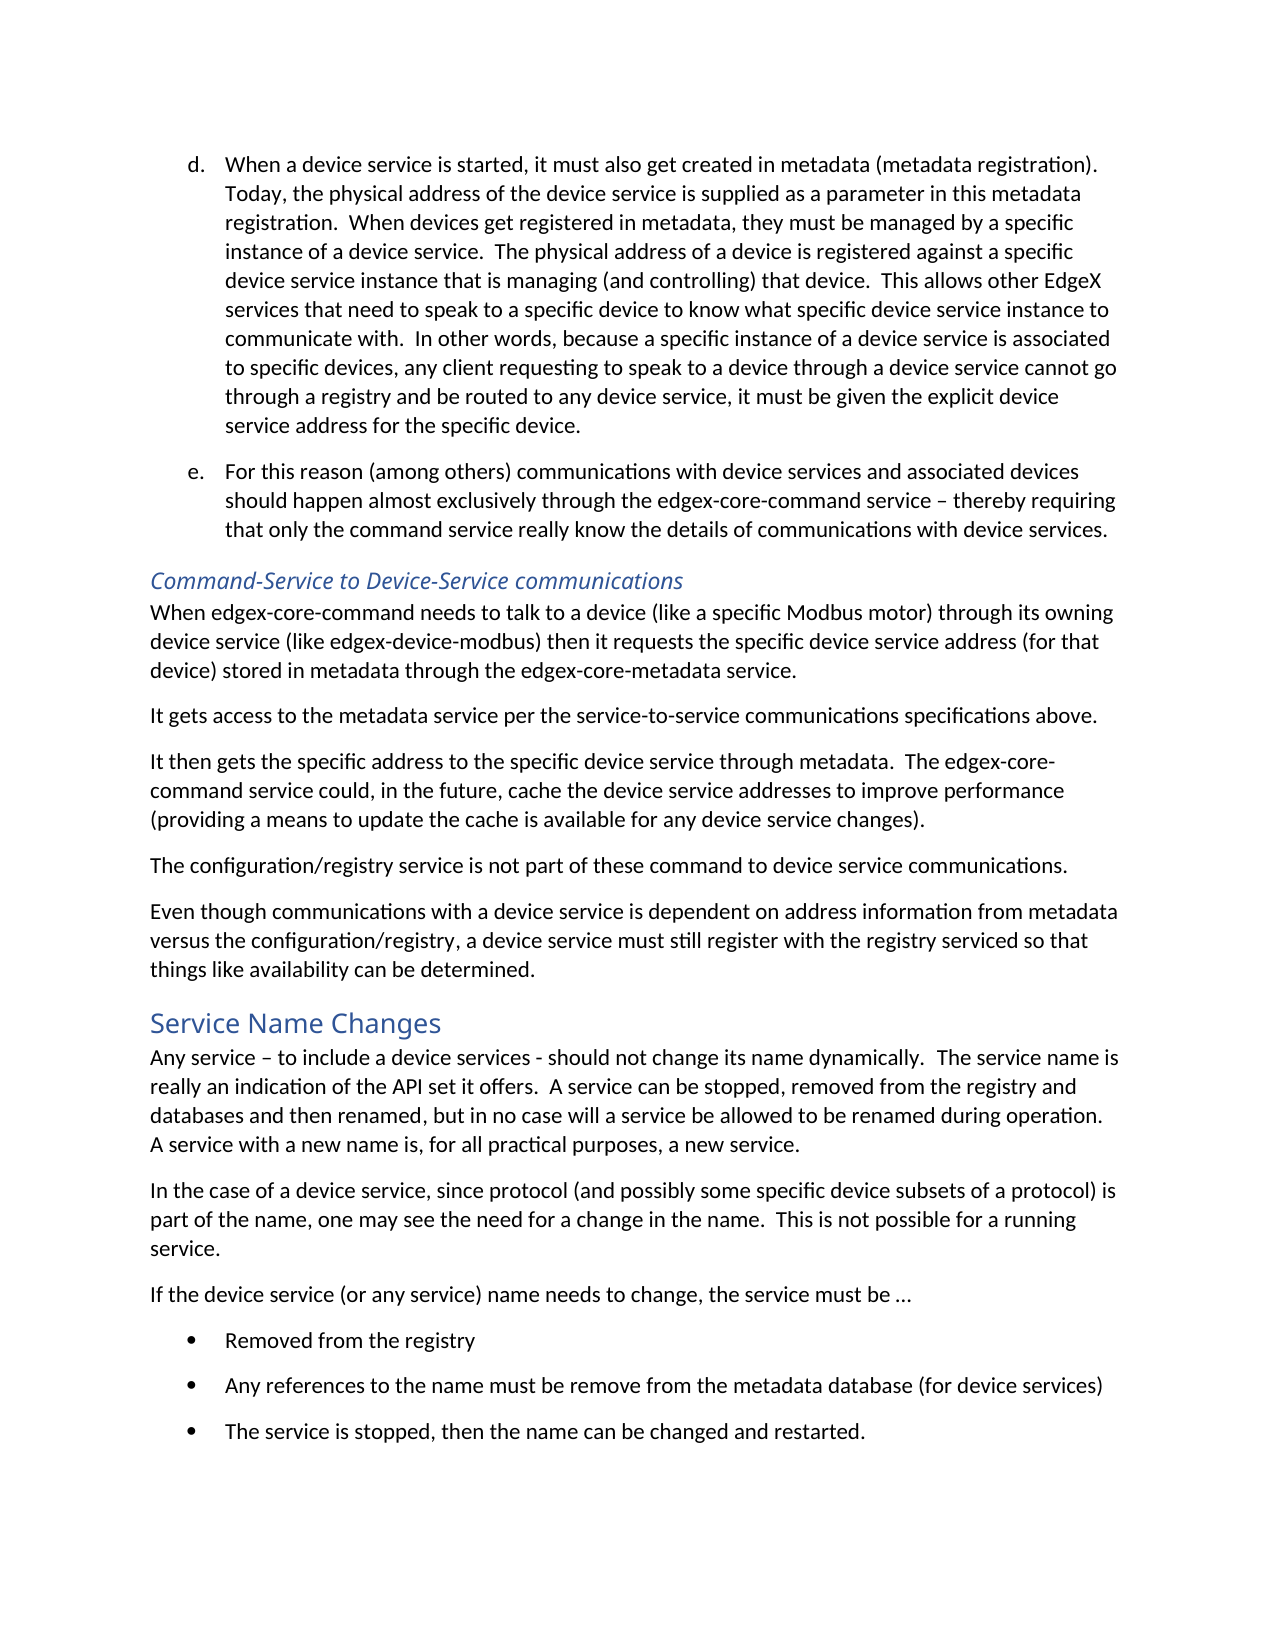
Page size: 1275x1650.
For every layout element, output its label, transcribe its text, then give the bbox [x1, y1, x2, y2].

list Any references to the name must be remove from the metadata database (for device services) [187, 1372, 1125, 1399]
text The configuration/registry service is not part of these command to device service communications. [150, 851, 1125, 879]
subtitle Service Name Changes [150, 1005, 1125, 1042]
text It gets access to the metadata service per the service-to-service communications specifications above. [150, 702, 1125, 730]
text Any service – to include a device services - should not change its name dynamically. The service name is really an indication of the API set it offers. A service can be stopped, removed from the registry and databases and then renamed, but in no case will a service be allowed to be renamed during operation. A service with a new name is, for all practical purposes, a new service. [150, 1043, 1125, 1158]
list Removed from the registry [187, 1326, 1125, 1354]
text When edgex-core-command needs to talk to a device (like a specific Modbus motor) through its owning device service (like edgex-device-modbus) then it requests the specific device service address (for that device) stored in metadata through the edgex-core-metadata service. [150, 598, 1125, 684]
text It then gets the specific address to the specific device service through metadata. The edgex-core-command service could, in the future, cache the device service addresses to improve performance (providing a means to update the cache is available for any device service changes). [150, 747, 1125, 833]
subtitle Command-Service to Device-Service communications [150, 565, 1125, 597]
list When a device service is started, it must also get created in metadata (metadata registration). Today, the physical address of the device service is supplied as a parameter in this metadata registration. When devices get registered in metadata, they must be managed by a specific instance of a device service. The physical address of a device is registered against a specific device service instance that is managing (and controlling) that device. This allows other EdgeX services that need to speak to a specific device to know what specific device service instance to communicate with. In other words, because a specific instance of a device service is associated to specific devices, any client requesting to speak to a device through a device service cannot go through a registry and be routed to any device service, it must be given the explicit device service address for the specific device. [187, 150, 1125, 439]
text If the device service (or any service) name needs to change, the service must be … [150, 1280, 1125, 1308]
list The service is stopped, then the name can be changed and restarted. [187, 1417, 1125, 1445]
text Even though communications with a device service is dependent on address information from metadata versus the configuration/registry, a device service must still register with the registry serviced so that things like availability can be determined. [150, 897, 1125, 983]
list For this reason (among others) communications with device services and associated devices should happen almost exclusively through the edgex-core-command service – thereby requiring that only the command service really know the details of communications with device services. [187, 457, 1125, 543]
text In the case of a device service, since protocol (and possibly some specific device subsets of a protocol) is part of the name, one may see the need for a change in the name. This is not possible for a running service. [150, 1176, 1125, 1262]
